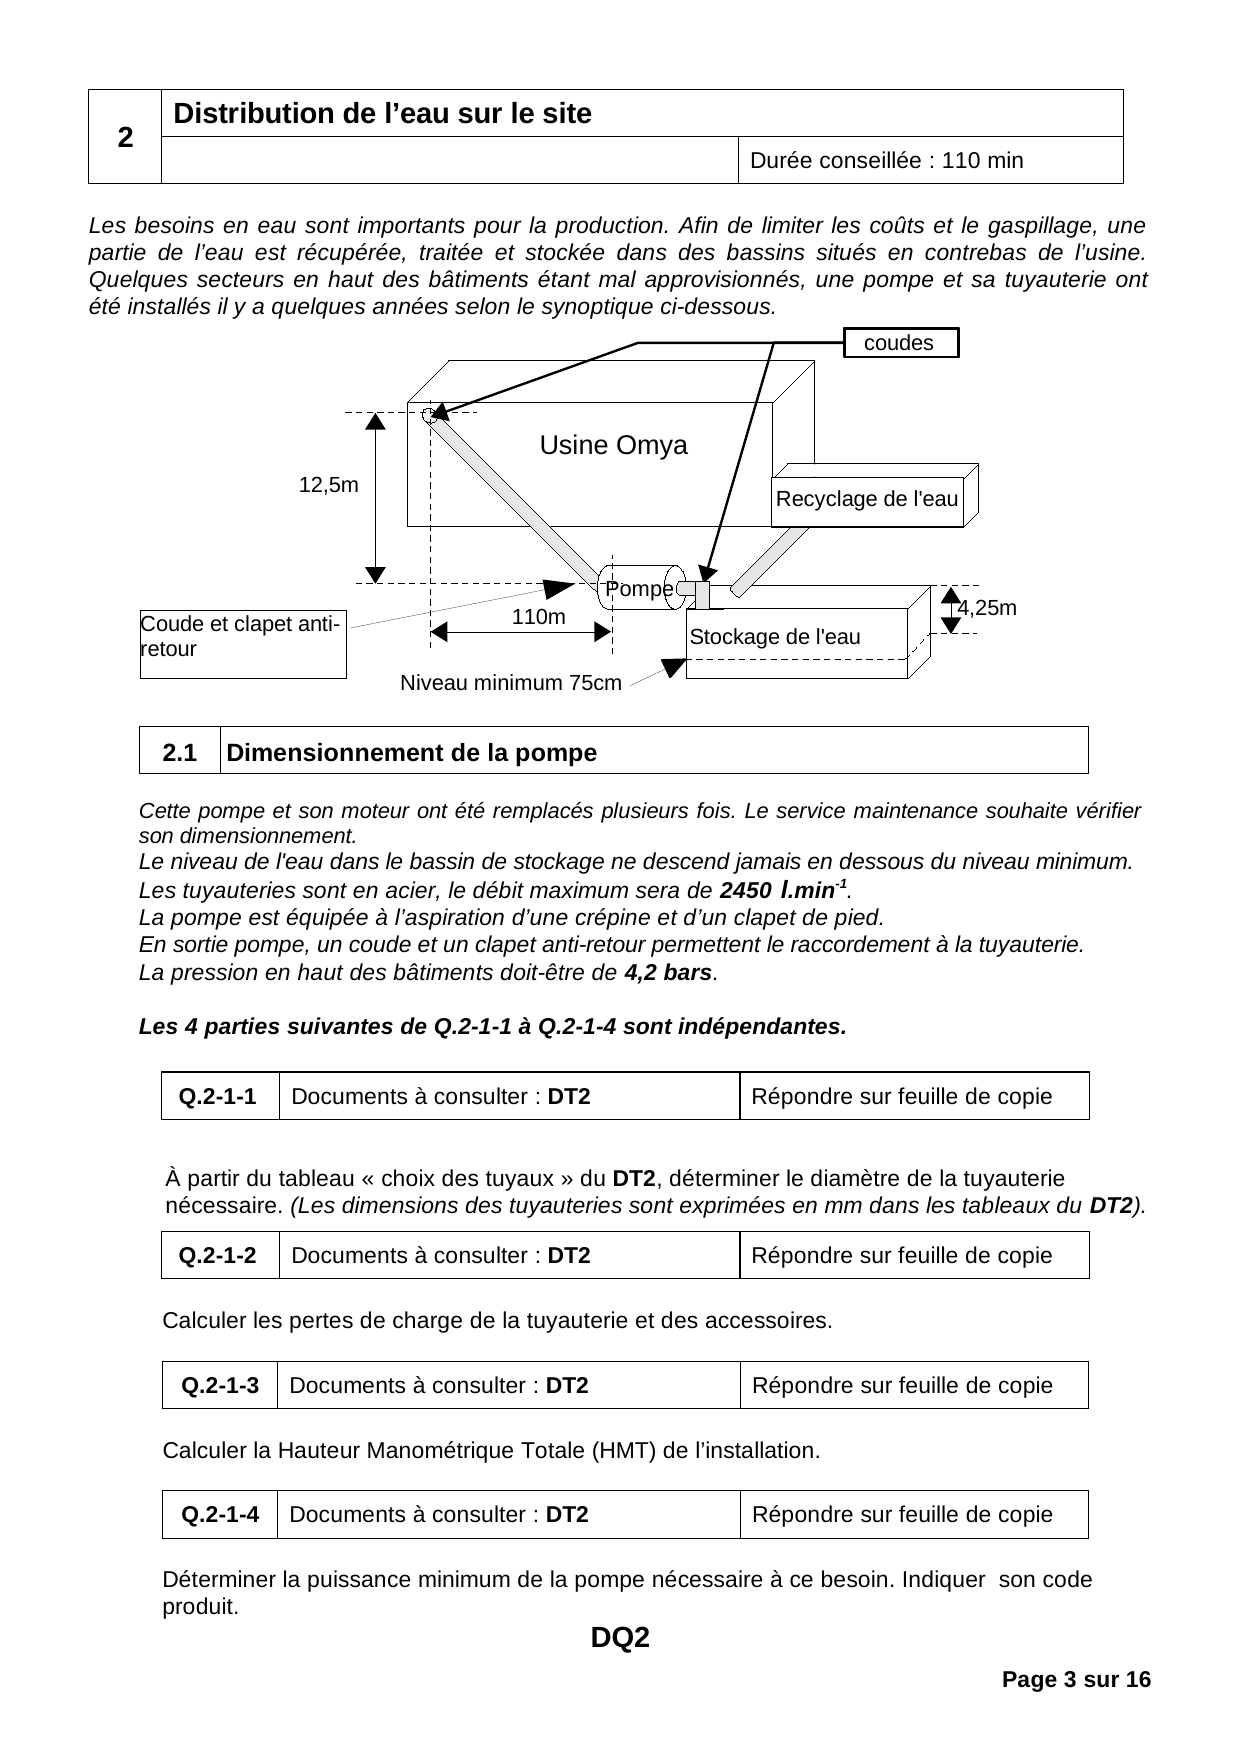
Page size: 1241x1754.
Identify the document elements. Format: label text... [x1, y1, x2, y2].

table_header Dimensionnement de la pompe [221, 727, 1088, 772]
table_header Distribution de l’eau sur le site [162, 90, 1123, 136]
table_header Q.2-1-1 [162, 1073, 279, 1119]
text Les 4 parties suivantes de Q.2-1-1 à Q.2-1-4 sont indépendantes. [88, 1012, 1152, 1039]
table_header Documents à consulter : DT2 [278, 1362, 740, 1408]
table_header Documents à consulter : DT2 [278, 1491, 740, 1537]
text La pression en haut des bâtiments doit-être de 4,2 bars. [88, 958, 1152, 985]
text En sortie pompe, un coude et un clapet anti-retour permettent le raccordement à la tuyauterie. [88, 931, 1152, 958]
table_header Documents à consulter : DT2 [280, 1073, 739, 1119]
table_header Q.2-1-4 [163, 1491, 277, 1537]
table_cell Durée conseillée : 110 min [739, 137, 1123, 183]
table_header Répondre sur feuille de copie [741, 1491, 1088, 1537]
table_header Documents à consulter : DT2 [280, 1232, 739, 1278]
text Cette pompe et son moteur ont été remplacés plusieurs fois. Le service maintenance souhaite vérifier son dimensionnement. [88, 797, 1152, 847]
table_cell [162, 137, 738, 183]
text Déterminer la puissance minimum de la pompe nécessaire à ce besoin. Indiquer son code produit. [90, 1566, 1152, 1620]
text Les besoins en eau sont importants pour la production. Afin de limiter les coûts et le gaspillage, une partie de l’eau est récupérée, traitée et stockée dans des bassins situés en contrebas de l’usine. Quelques secteurs en haut des bâtiments étant mal approvisionnés, une pompe et sa tuyauterie ont été installés il y a quelques années selon le synoptique ci-dessous. [88, 211, 1152, 319]
table_header Répondre sur feuille de copie [741, 1232, 1089, 1278]
table_header Q.2-1-2 [162, 1232, 279, 1278]
table_header 2 [89, 90, 161, 183]
text Les tuyauteries sont en acier, le débit maximum sera de 2450 l.min-1. [88, 874, 1152, 904]
text DQ2 [88, 1620, 1152, 1653]
table_header Q.2-1-3 [163, 1362, 277, 1408]
text Calculer les pertes de charge de la tuyauterie et des accessoires. [162, 1306, 1152, 1333]
text Calculer la Hauteur Manométrique Totale (HMT) de l’installation. [88, 1436, 1152, 1463]
table_header Répondre sur feuille de copie [741, 1362, 1088, 1408]
text Le niveau de l'eau dans le bassin de stockage ne descend jamais en dessous du niveau minimum. [88, 847, 1152, 874]
text La pompe est équipée à l’aspiration d’une crépine et d’un clapet de pied. [88, 904, 1152, 931]
table_header 2.1 [140, 727, 220, 772]
table_header Répondre sur feuille de copie [741, 1073, 1089, 1119]
text À partir du tableau « choix des tuyaux » du DT2, déterminer le diamètre de la tuyauterie nécessaire. (Les dimensions des tuyauteries sont exprimées en mm dans les tableaux du DT2). [165, 1164, 1152, 1219]
